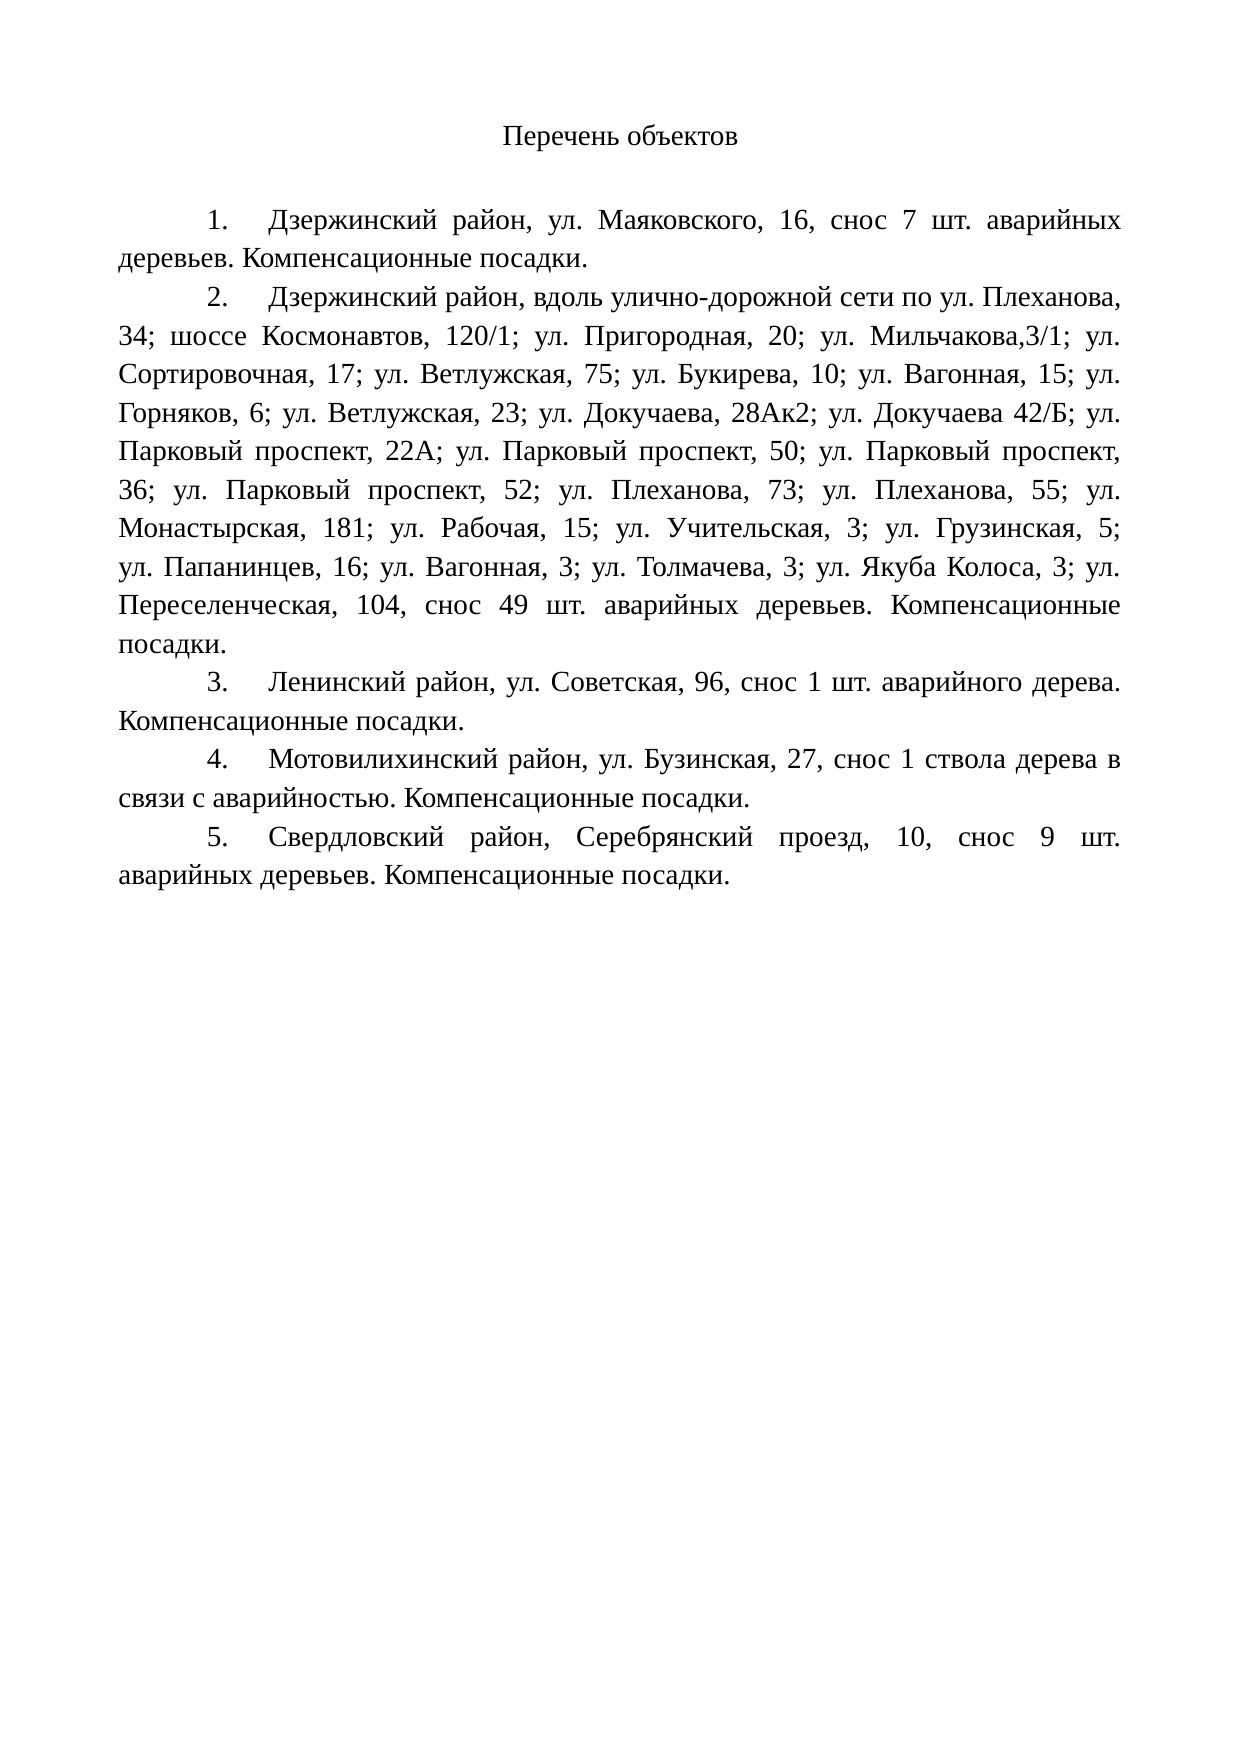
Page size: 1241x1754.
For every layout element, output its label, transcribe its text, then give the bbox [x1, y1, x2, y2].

list Свердловский район, Серебрянский проезд, 10, снос 9 шт. аварийных деревьев. Компенсационные посадки. [118, 819, 1122, 891]
list Ленинский район, ул. Советская, 96, снос 1 шт. аварийного дерева. Компенсационные посадки. [118, 664, 1122, 737]
list Мотовилихинский район, ул. Бузинская, 27, снос 1 ствола дерева в связи с аварийностью. Компенсационные посадки. [118, 742, 1122, 814]
list Дзержинский район, ул. Маяковского, 16, снос 7 шт. аварийных деревьев. Компенсационные посадки. [118, 202, 1122, 274]
list Дзержинский район, вдоль улично-дорожной сети по ул. Плеханова, 34; шоссе Космонавтов, 120/1; ул. Пригородная, 20; ул. Мильчакова,3/1; ул. Сортировочная, 17; ул. Ветлужская, 75; ул. Букирева, 10; ул. Вагонная, 15; ул. Горняков, 6; ул. Ветлужская, 23; ул. Докучаева, 28Ак2; ул. Докучаева 42/Б; ул. Парковый проспект, 22А; ул. Парковый проспект, 50; ул. Парковый проспект, 36; ул. Парковый проспект, 52; ул. Плеханова, 73; ул. Плеханова, 55; ул. Монастырская, 181; ул. Рабочая, 15; ул. Учительская, 3; ул. Грузинская, 5; ул. Папанинцев, 16; ул. Вагонная, 3; ул. Толмачева, 3; ул. Якуба Колоса, 3; ул. Переселенческая, 104, снос 49 шт. аварийных деревьев. Компенсационные посадки. [118, 279, 1122, 659]
text Перечень объектов [118, 118, 1122, 152]
